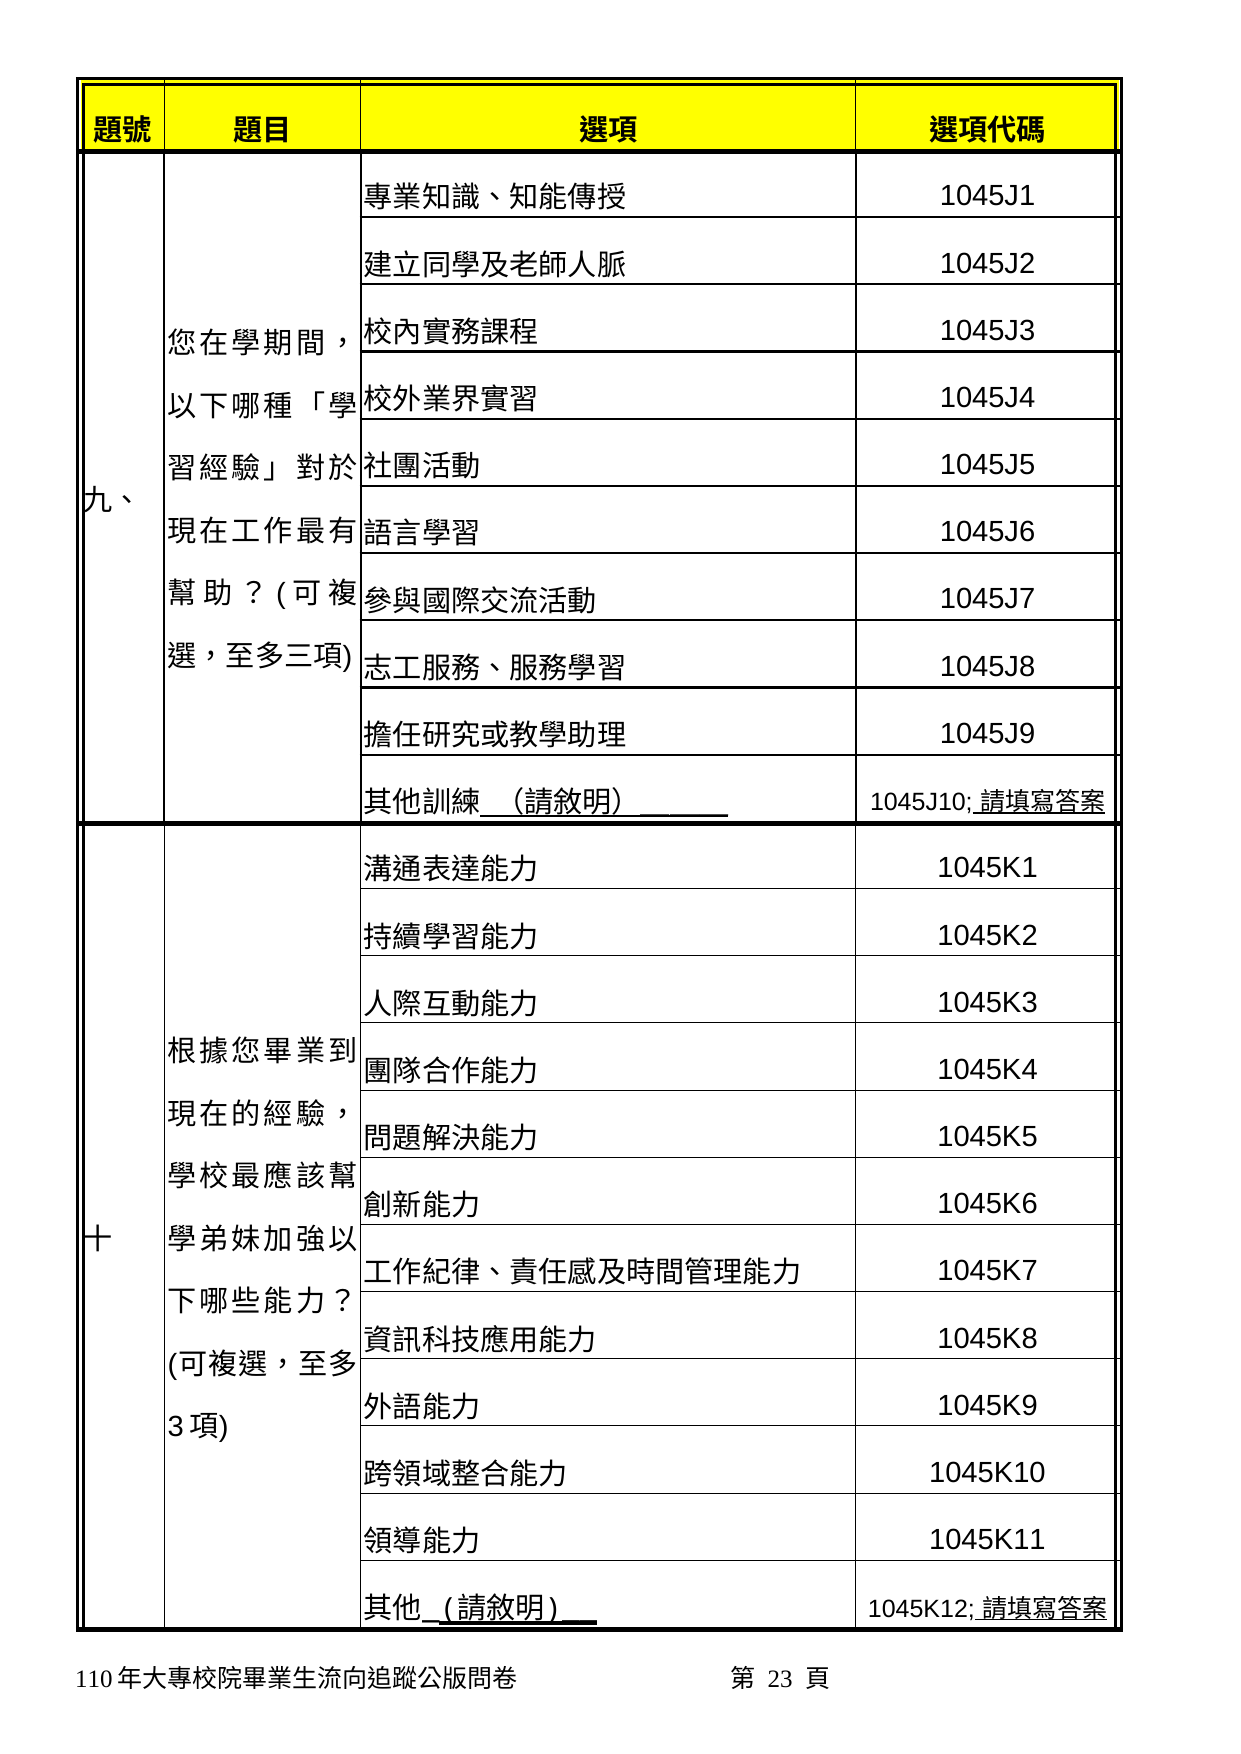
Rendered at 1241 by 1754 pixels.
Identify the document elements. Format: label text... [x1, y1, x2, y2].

table_cell 志工服務、服務學習 [362, 621, 855, 686]
table_cell 1045J8 [857, 621, 1114, 686]
table_cell 參與國際交流活動 [362, 554, 855, 619]
table_cell 1045K9 [856, 1359, 1114, 1425]
table_cell 1045K2 [856, 889, 1114, 955]
table_header 選項代碼 [856, 80, 1119, 149]
table_cell 1045J7 [857, 554, 1114, 619]
table_cell 1045J3 [857, 285, 1114, 350]
table_cell 九、 [85, 154, 163, 821]
table_cell 1045K1 [856, 826, 1114, 888]
table_cell 語言學習 [362, 487, 855, 552]
table_cell 工作紀律、責任感及時間管理能力 [361, 1225, 855, 1291]
table_cell 1045K11 [856, 1494, 1114, 1560]
table_header 選項 [361, 86, 855, 149]
table_cell 其他訓練 （請敘明）＿＿＿ [362, 756, 855, 821]
table_cell 1045K12; 請填寫答案 [856, 1561, 1114, 1627]
table_cell 1045J2 [857, 218, 1114, 283]
table_cell 校外業界實習 [362, 353, 855, 418]
table_cell 持續學習能力 [361, 889, 855, 955]
table_cell 1045K3 [856, 956, 1114, 1022]
table_header 題號 [81, 80, 164, 149]
table_cell 創新能力 [361, 1158, 855, 1224]
table_cell 外語能力 [361, 1359, 855, 1425]
table_cell 根據您畢業到現在的經驗，學校最應該幫學弟妹加強以下哪些能力？(可複選，至多3項) [165, 826, 360, 1627]
table_cell 人際互動能力 [361, 956, 855, 1022]
table_cell 建立同學及老師人脈 [362, 218, 855, 283]
table_cell 1045K7 [856, 1225, 1114, 1291]
table_cell 1045K4 [856, 1023, 1114, 1089]
table_cell 其他_(請敘明)__ [361, 1561, 855, 1627]
table_cell 跨領域整合能力 [361, 1426, 855, 1493]
table_cell 1045J6 [857, 487, 1114, 552]
table_cell 十 [85, 826, 164, 1627]
table_cell 1045J9 [857, 689, 1114, 753]
table_cell 校內實務課程 [362, 285, 855, 350]
table_cell 您在學期間，以下哪種「學習經驗」對於現在工作最有幫助？(可複選，至多三項) [165, 154, 360, 821]
table_cell 1045J1 [857, 154, 1114, 216]
table_cell 專業知識、知能傳授 [362, 154, 855, 216]
table_cell 1045J10; 請填寫答案 [857, 756, 1114, 821]
table_cell 1045K6 [856, 1158, 1114, 1224]
table_cell 1045K10 [856, 1426, 1114, 1493]
table_cell 問題解決能力 [361, 1091, 855, 1157]
table_cell 社團活動 [362, 420, 855, 485]
table_cell 1045J5 [857, 420, 1114, 485]
table_cell 1045K8 [856, 1292, 1114, 1358]
table_cell 資訊科技應用能力 [361, 1292, 855, 1358]
table_cell 團隊合作能力 [361, 1023, 855, 1089]
table_cell 1045K5 [856, 1091, 1114, 1157]
table_cell 擔任研究或教學助理 [362, 689, 855, 753]
table_cell 1045J4 [857, 353, 1114, 418]
table_cell 溝通表達能力 [361, 826, 855, 888]
table_header 題目 [165, 86, 360, 149]
table_cell 領導能力 [361, 1494, 855, 1560]
